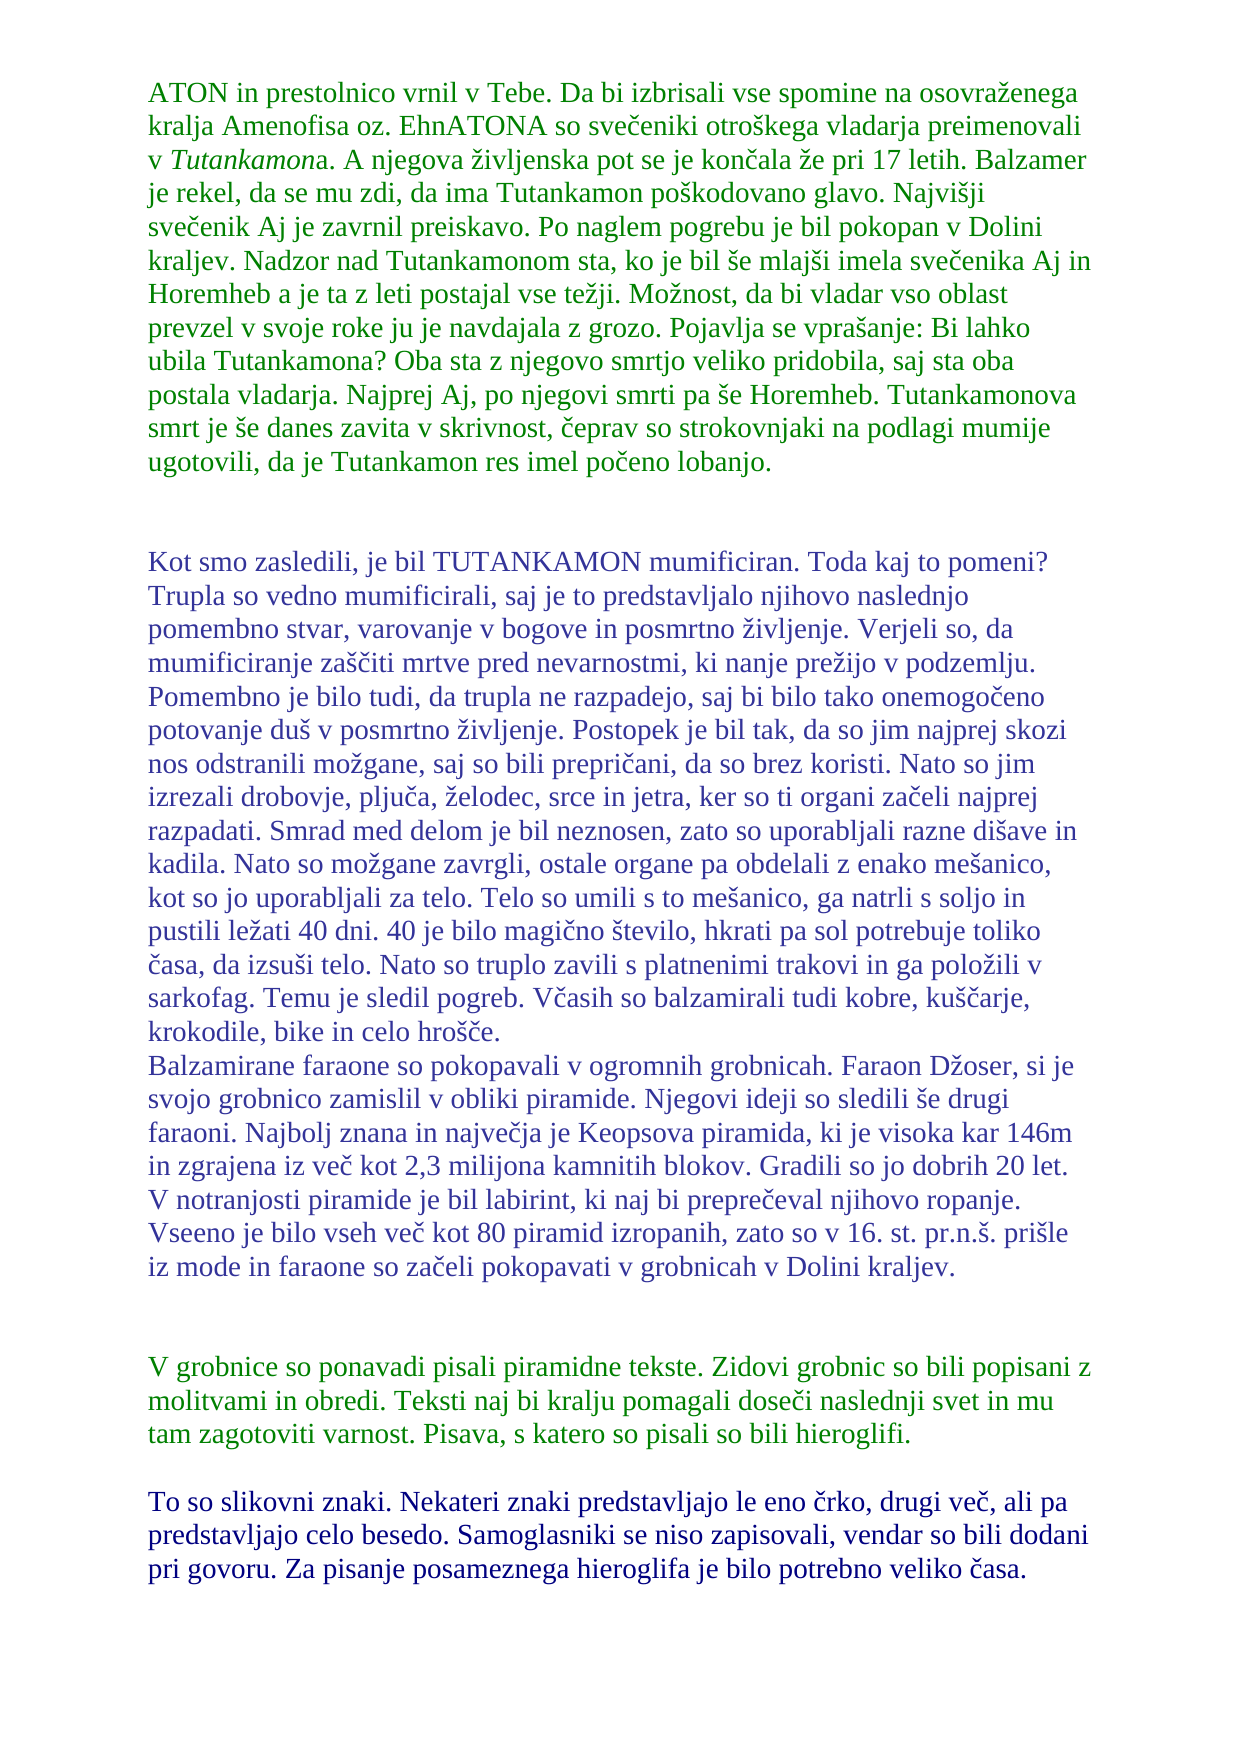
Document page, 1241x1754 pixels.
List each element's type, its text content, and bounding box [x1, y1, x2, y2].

text To so slikovni znaki. Nekateri znaki predstavljajo le eno črko, drugi več, ali pa predstavljajo celo besedo. Samoglasniki se niso zapisovali, vendar so bili dodani pri govoru. Za pisanje posameznega hieroglifa je bilo potrebno veliko časa. [148, 1484, 1093, 1584]
text ATON in prestolnico vrnil v Tebe. Da bi izbrisali vse spomine na osovraženega kralja Amenofisa oz. EhnATONA so svečeniki otroškega vladarja preimenovali v Tutankamona. A njegova življenska pot se je končala že pri 17 letih. Balzamer je rekel, da se mu zdi, da ima Tutankamon poškodovano glavo. Najvišji svečenik Aj je zavrnil preiskavo. Po naglem pogrebu je bil pokopan v Dolini kraljev. Nadzor nad Tutankamonom sta, ko je bil še mlajši imela svečenika Aj in Horemheb a je ta z leti postajal vse težji. Možnost, da bi vladar vso oblast prevzel v svoje roke ju je navdajala z grozo. Pojavlja se vprašanje: Bi lahko ubila Tutankamona? Oba sta z njegovo smrtjo veliko pridobila, saj sta oba [148, 75, 1093, 377]
text V grobnice so ponavadi pisali piramidne tekste. Zidovi grobnic so bili popisani z molitvami in obredi. Teksti naj bi kralju pomagali doseči naslednji svet in mu tam zagotoviti varnost. Pisava, s katero so pisali so bili hieroglifi. [148, 1349, 1093, 1450]
text Kot smo zasledili, je bil TUTANKAMON mumificiran. Toda kaj to pomeni? [148, 544, 1093, 578]
text Trupla so vedno mumificirali, saj je to predstavljalo njihovo naslednjo pomembno stvar, varovanje v bogove in posmrtno življenje. Verjeli so, da mumificiranje zaščiti mrtve pred nevarnostmi, ki nanje prežijo v podzemlju. Pomembno je bilo tudi, da trupla ne razpadejo, saj bi bilo tako onemogočeno potovanje duš v posmrtno življenje. Postopek je bil tak, da so jim najprej skozi nos odstranili možgane, saj so bili prepričani, da so brez koristi. Nato so jim izrezali drobovje, pljuča, želodec, srce in jetra, ker so ti organi začeli najprej razpadati. Smrad med delom je bil neznosen, zato so uporabljali razne dišave in kadila. Nato so možgane zavrgli, ostale organe pa obdelali z enako mešanico, kot so jo uporabljali za telo. Telo so umili s to mešanico, ga natrli s soljo in pustili ležati 40 dni. 40 je bilo magično število, hkrati pa sol potrebuje toliko časa, da izsuši telo. Nato so truplo zavili s platnenimi trakovi in ga položili v sarkofag. Temu je sledil pogreb. Včasih so balzamirali tudi kobre, kuščarje, krokodile, bike in celo hrošče. [148, 578, 1093, 1048]
text postala vladarja. Najprej Aj, po njegovi smrti pa še Horemheb. Tutankamonova smrt je še danes zavita v skrivnost, čeprav so strokovnjaki na podlagi mumije ugotovili, da je Tutankamon res imel počeno lobanjo. [148, 377, 1093, 477]
text Balzamirane faraone so pokopavali v ogromnih grobnicah. Faraon Džoser, si je svojo grobnico zamislil v obliki piramide. Njegovi ideji so sledili še drugi faraoni. Najbolj znana in največja je Keopsova piramida, ki je visoka kar 146m in zgrajena iz več kot 2,3 milijona kamnitih blokov. Gradili so jo dobrih 20 let. V notranjosti piramide je bil labirint, ki naj bi preprečeval njihovo ropanje. Vseeno je bilo vseh več kot 80 piramid izropanih, zato so v 16. st. pr.n.š. prišle iz mode in faraone so začeli pokopavati v grobnicah v Dolini kraljev. [148, 1048, 1093, 1282]
